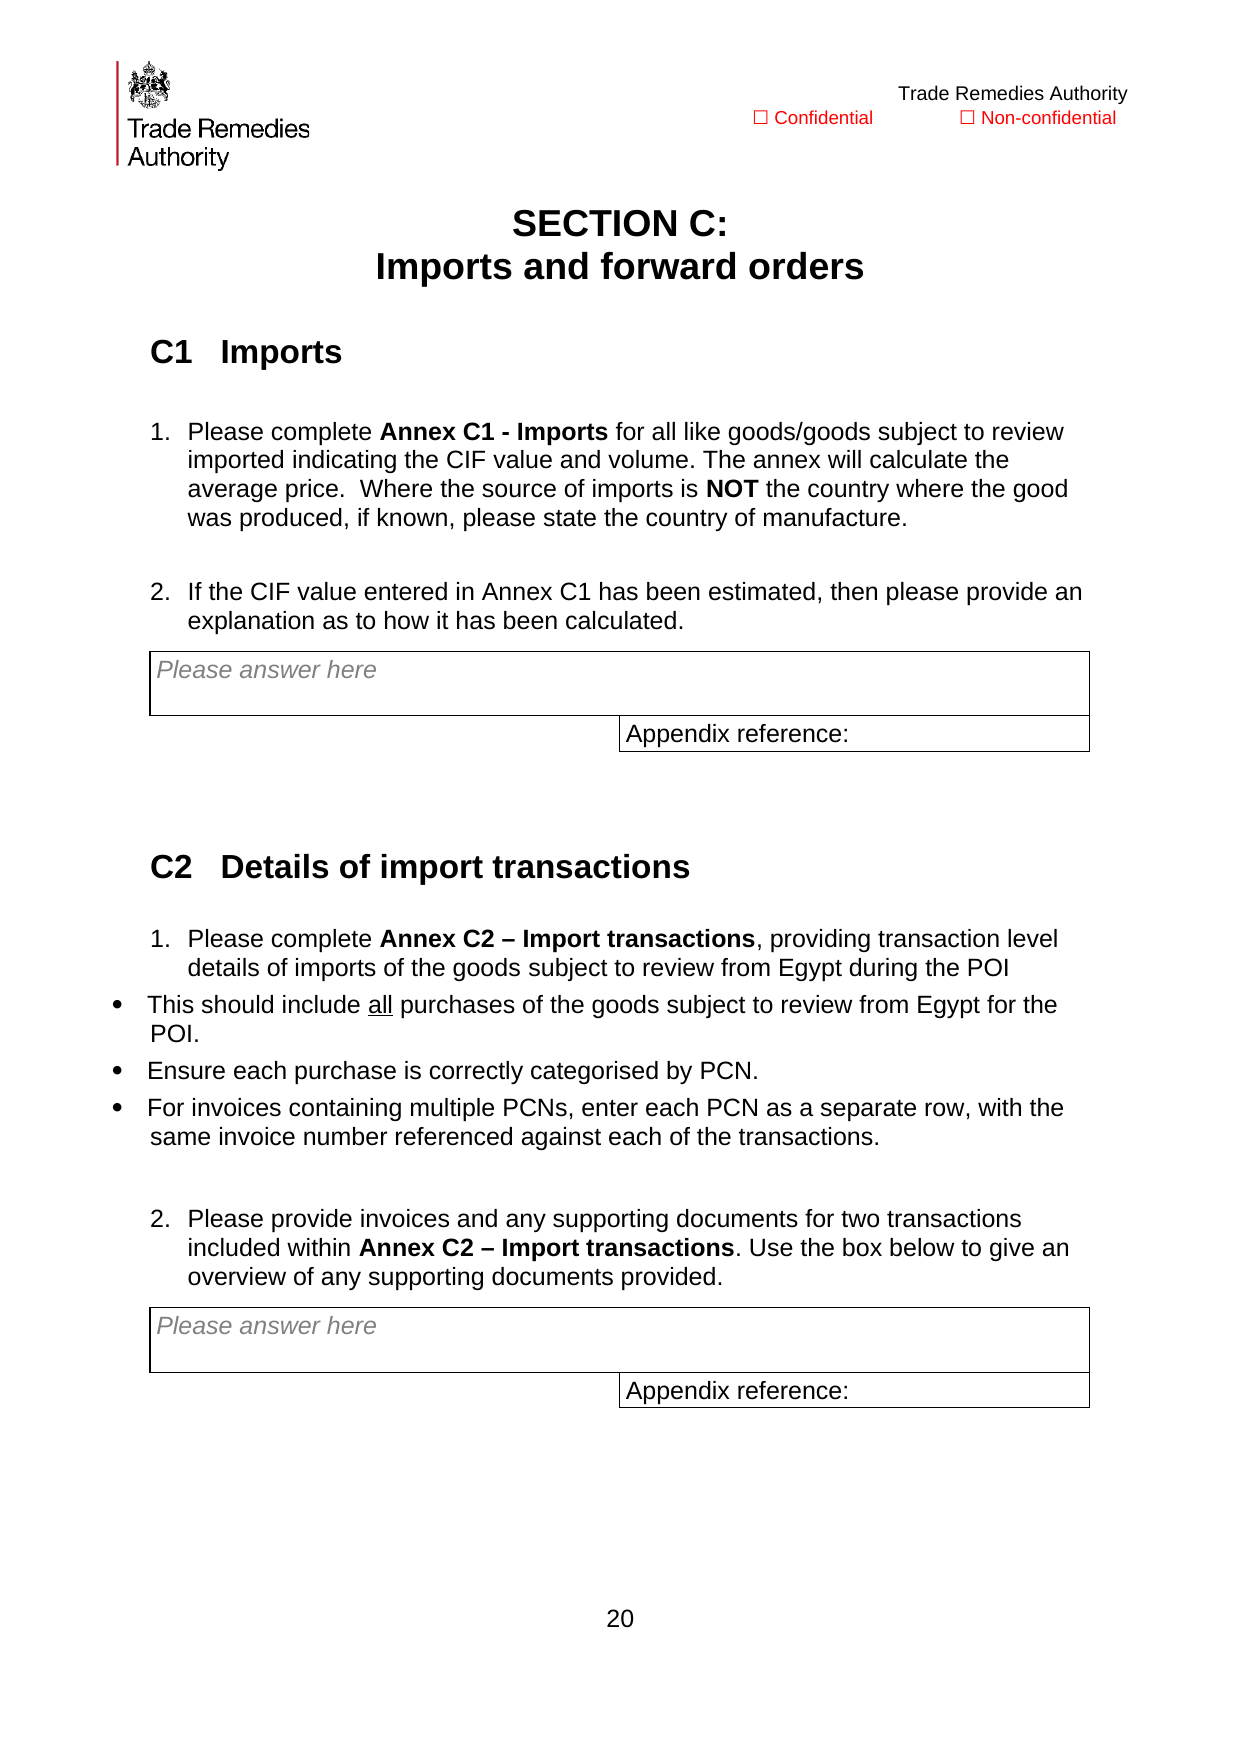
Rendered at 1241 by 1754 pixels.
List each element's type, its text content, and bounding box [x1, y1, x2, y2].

table_cell [150, 716, 619, 751]
list If the CIF value entered in Annex C1 has been estimated, then please provide an explanation as to how it has been calculated. [150, 577, 1090, 634]
table_cell Appendix reference: [620, 716, 1089, 751]
list Ensure each purchase is correctly categorised by PCN. [113, 1056, 1090, 1085]
list Please provide invoices and any supporting documents for two transactions included within Annex C2 – Import transactions. Use the box below to give an overview of any supporting documents provided. [150, 1204, 1090, 1291]
table_header Please answer here [151, 652, 1089, 715]
subtitle C2 Details of import transactions [150, 847, 1090, 886]
list This should include all purchases of the goods subject to review from Egypt for the POI. [113, 990, 1090, 1047]
table_cell Appendix reference: [620, 1373, 1089, 1407]
list For invoices containing multiple PCNs, enter each PCN as a separate row, with the same invoice number referenced against each of the transactions. [113, 1093, 1090, 1151]
table_cell [150, 1373, 619, 1407]
subtitle C1 Imports [150, 333, 1090, 371]
subtitle SECTION C: Imports and forward orders [150, 201, 1090, 287]
table_header Please answer here [151, 1308, 1089, 1372]
list Please complete Annex C1 - Imports for all like goods/goods subject to review imported indicating the CIF value and volume. The annex will calculate the average price. Where the source of imports is NOT the country where the good was produced, if known, please state the country of manufacture. [150, 416, 1090, 531]
list Please complete Annex C2 – Import transactions, providing transaction level details of imports of the goods subject to review from Egypt during the POI [150, 924, 1090, 982]
